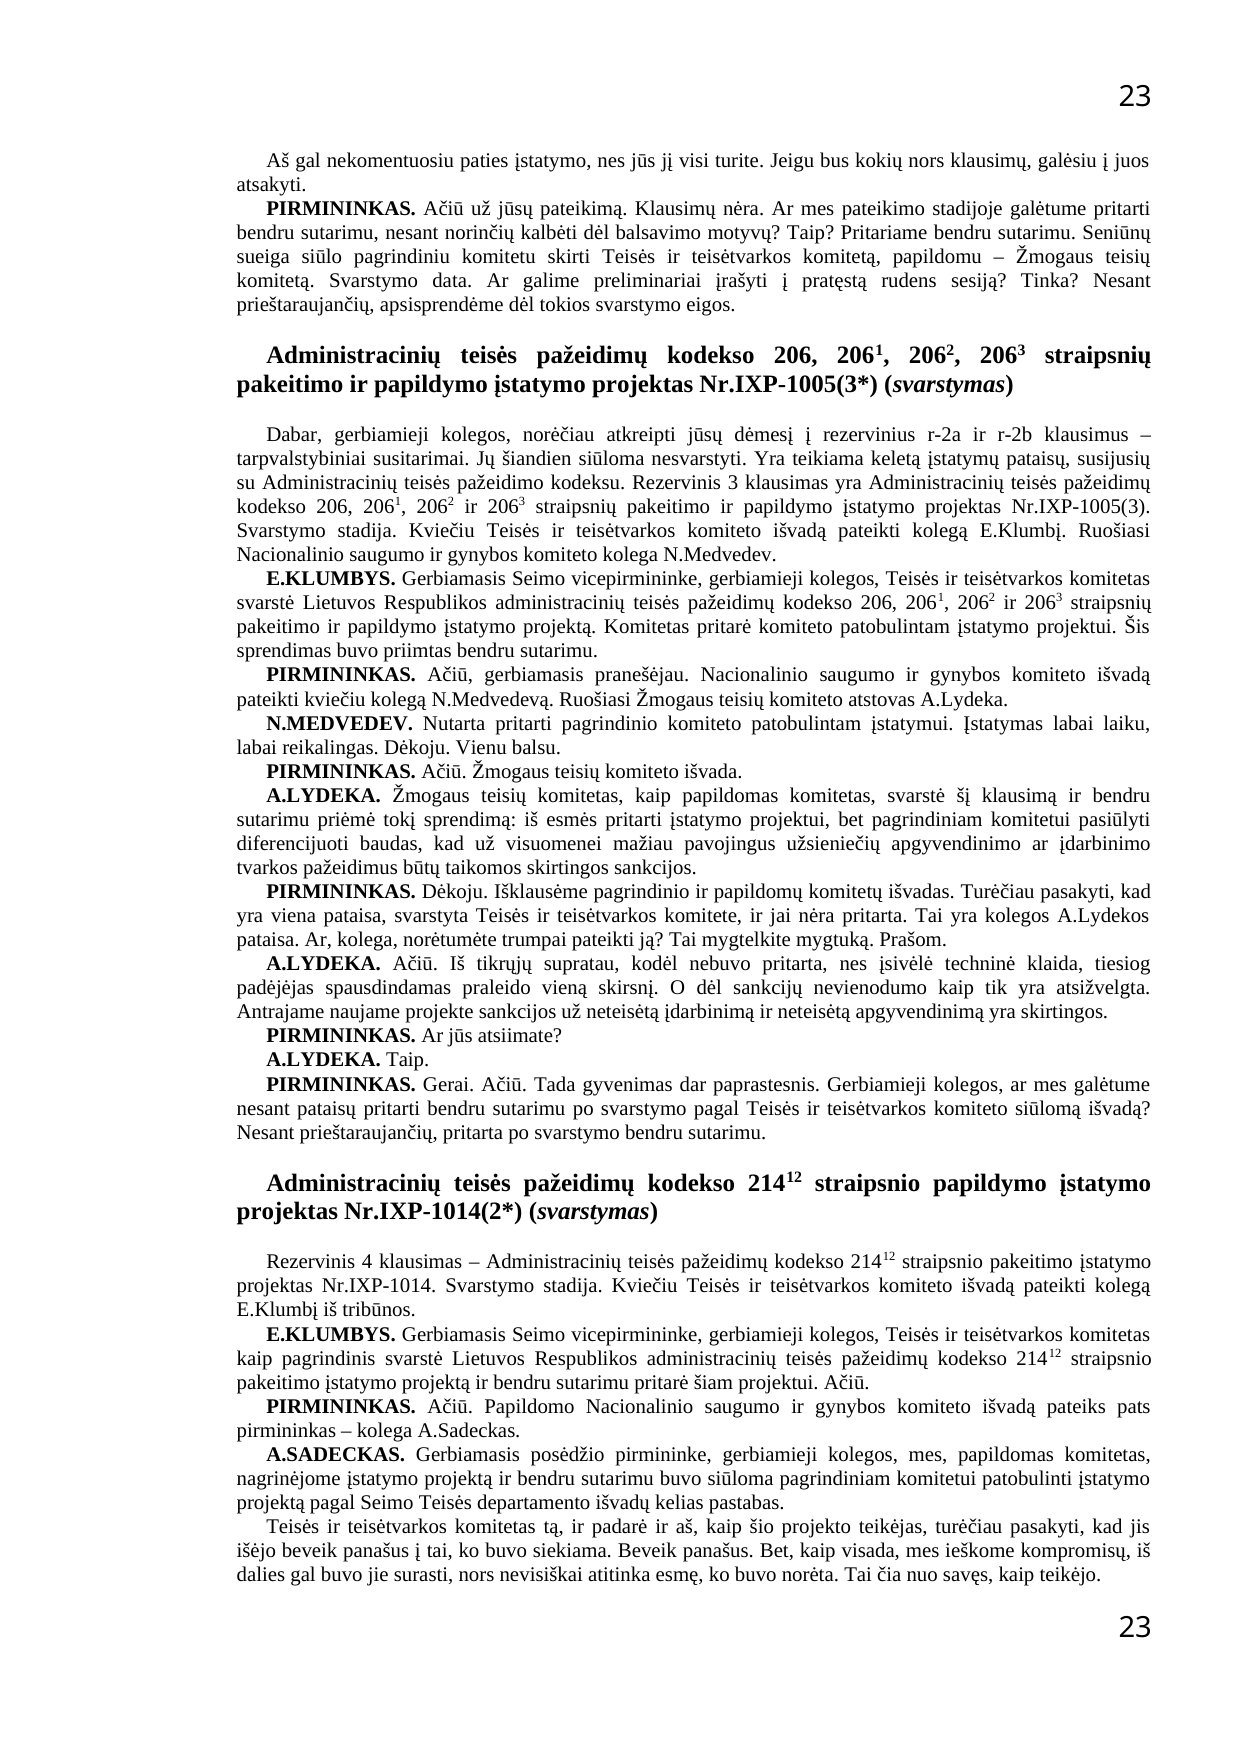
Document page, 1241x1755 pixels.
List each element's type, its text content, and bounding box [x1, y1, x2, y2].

text PIRMININKAS. Dėkoju. Išklausėme pagrindinio ir papildomų komitetų išvadas. Turėčiau pasakyti, kad yra viena pataisa, svarstyta Teisės ir teisėtvarkos komitete, ir jai nėra pritarta. Tai yra kolegos A.Lydekos pataisa. Ar, kolega, norėtumėte trumpai pateikti ją? Tai mygtelkite mygtuką. Prašom. [236, 879, 1152, 951]
text PIRMININKAS. Ačiū. Žmogaus teisių komiteto išvada. [236, 759, 1152, 783]
text PIRMININKAS. Ačiū. Papildomo Nacionalinio saugumo ir gynybos komiteto išvadą pateiks pats pirmininkas – kolega A.Sadeckas. [236, 1394, 1152, 1442]
text PIRMININKAS. Ar jūs atsiimate? [236, 1023, 1152, 1047]
text A.LYDEKA. Taip. [236, 1047, 1152, 1071]
text Dabar, gerbiamieji kolegos, norėčiau atkreipti jūsų dėmesį į rezervinius r-2a ir r-2b klausimus – tarpvalstybiniai susitarimai. Jų šiandien siūloma nesvarstyti. Yra teikiama keletą įstatymų pataisų, susijusių su Administracinių teisės pažeidimo kodeksu. Rezervinis 3 klausimas yra Administracinių teisės pažeidimų kodekso 206, 2061, 2062 ir 2063 straipsnių pakeitimo ir papildymo įstatymo projektas Nr.IXP-1005(3). Svarstymo stadija. Kviečiu Teisės ir teisėtvarkos komiteto išvadą pateikti kolegą E.Klumbį. Ruošiasi Nacionalinio saugumo ir gynybos komiteto kolega N.Medvedev. [236, 422, 1152, 566]
text N.MEDVEDEV. Nutarta pritarti pagrindinio komiteto patobulintam įstatymui. Įstatymas labai laiku, labai reikalingas. Dėkoju. Vienu balsu. [236, 711, 1152, 759]
text E.KLUMBYS. Gerbiamasis Seimo vicepirmininke, gerbiamieji kolegos, Teisės ir teisėtvarkos komitetas kaip pagrindinis svarstė Lietuvos Respublikos administracinių teisės pažeidimų kodekso 21412 straipsnio pakeitimo įstatymo projektą ir bendru sutarimu pritarė šiam projektui. Ačiū. [236, 1321, 1152, 1394]
text A.LYDEKA. Žmogaus teisių komitetas, kaip papildomas komitetas, svarstė šį klausimą ir bendru sutarimu priėmė tokį sprendimą: iš esmės pritarti įstatymo projektui, bet pagrindiniam komitetui pasiūlyti diferencijuoti baudas, kad už visuomenei mažiau pavojingus užsieniečių apgyvendinimo ar įdarbinimo tvarkos pažeidimus būtų taikomos skirtingos sankcijos. [236, 783, 1152, 879]
text Administracinių teisės pažeidimų kodekso 206, 2061, 2062, 2063 straipsnių pakeitimo ir papildymo įstatymo projektas Nr.IXP-1005(3*) (svarstymas) [236, 340, 1152, 398]
text PIRMININKAS. Ačiū, gerbiamasis pranešėjau. Nacionalinio saugumo ir gynybos komiteto išvadą pateikti kviečiu kolegą N.Medvedevą. Ruošiasi Žmogaus teisių komiteto atstovas A.Lydeka. [236, 662, 1152, 711]
text PIRMININKAS. Ačiū už jūsų pateikimą. Klausimų nėra. Ar mes pateikimo stadijoje galėtume pritarti bendru sutarimu, nesant norinčių kalbėti dėl balsavimo motyvų? Taip? Pritariame bendru sutarimu. Seniūnų sueiga siūlo pagrindiniu komitetu skirti Teisės ir teisėtvarkos komitetą, papildomu – Žmogaus teisių komitetą. Svarstymo data. Ar galime preliminariai įrašyti į pratęstą rudens sesiją? Tinka? Nesant prieštaraujančių, apsisprendėme dėl tokios svarstymo eigos. [236, 196, 1152, 316]
text PIRMININKAS. Gerai. Ačiū. Tada gyvenimas dar paprastesnis. Gerbiamieji kolegos, ar mes galėtume nesant pataisų pritarti bendru sutarimu po svarstymo pagal Teisės ir teisėtvarkos komiteto siūlomą išvadą? Nesant prieštaraujančių, pritarta po svarstymo bendru sutarimu. [236, 1071, 1152, 1144]
text Aš gal nekomentuosiu paties įstatymo, nes jūs jį visi turite. Jeigu bus kokių nors klausimų, galėsiu į juos atsakyti. [236, 148, 1152, 196]
text E.KLUMBYS. Gerbiamasis Seimo vicepirmininke, gerbiamieji kolegos, Teisės ir teisėtvarkos komitetas svarstė Lietuvos Respublikos administracinių teisės pažeidimų kodekso 206, 2061, 2062 ir 2063 straipsnių pakeitimo ir papildymo įstatymo projektą. Komitetas pritarė komiteto patobulintam įstatymo projektui. Šis sprendimas buvo priimtas bendru sutarimu. [236, 566, 1152, 662]
text A.LYDEKA. Ačiū. Iš tikrųjų supratau, kodėl nebuvo pritarta, nes įsivėlė techninė klaida, tiesiog padėjėjas spausdindamas praleido vieną skirsnį. O dėl sankcijų nevienodumo kaip tik yra atsižvelgta. Antrajame naujame projekte sankcijos už neteisėtą įdarbinimą ir neteisėtą apgyvendinimą yra skirtingos. [236, 951, 1152, 1023]
text Administracinių teisės pažeidimų kodekso 21412 straipsnio papildymo įstatymo projektas Nr.IXP-1014(2*) (svarstymas) [236, 1168, 1152, 1225]
text Rezervinis 4 klausimas – Administracinių teisės pažeidimų kodekso 21412 straipsnio pakeitimo įstatymo projektas Nr.IXP-1014. Svarstymo stadija. Kviečiu Teisės ir teisėtvarkos komiteto išvadą pateikti kolegą E.Klumbį iš tribūnos. [236, 1249, 1152, 1321]
text Teisės ir teisėtvarkos komitetas tą, ir padarė ir aš, kaip šio projekto teikėjas, turėčiau pasakyti, kad jis išėjo beveik panašus į tai, ko buvo siekiama. Beveik panašus. Bet, kaip visada, mes ieškome kompromisų, iš dalies gal buvo jie surasti, nors nevisiškai atitinka esmę, ko buvo norėta. Tai čia nuo savęs, kaip teikėjo. [236, 1514, 1152, 1586]
text A.SADECKAS. Gerbiamasis posėdžio pirmininke, gerbiamieji kolegos, mes, papildomas komitetas, nagrinėjome įstatymo projektą ir bendru sutarimu buvo siūloma pagrindiniam komitetui patobulinti įstatymo projektą pagal Seimo Teisės departamento išvadų kelias pastabas. [236, 1442, 1152, 1514]
